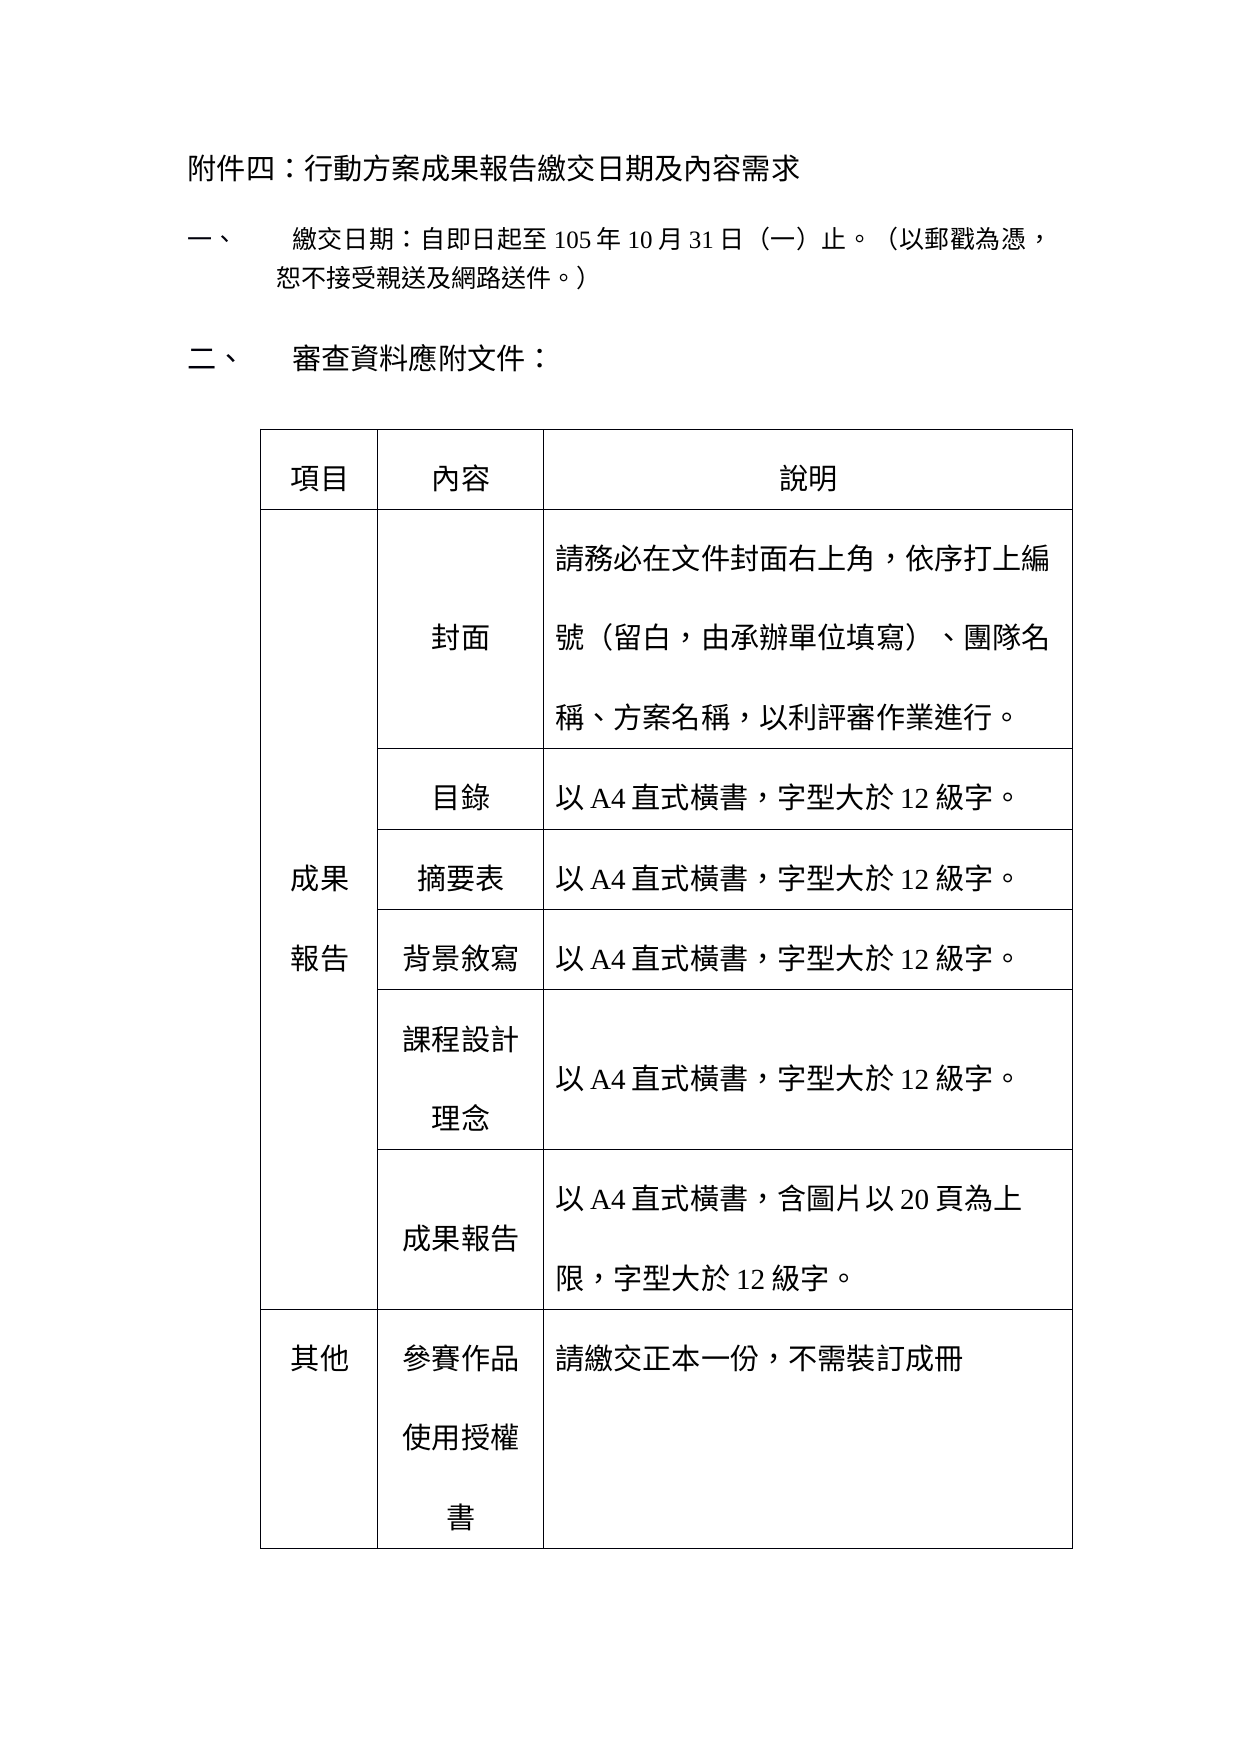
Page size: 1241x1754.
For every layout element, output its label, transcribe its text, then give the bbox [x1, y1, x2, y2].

table_cell 以A4直式橫書，含圖片以20頁為上限，字型大於12級字。 [544, 1150, 1072, 1309]
list 審查資料應附文件： [187, 309, 1053, 389]
table_cell 參賽作品使用授權書 [378, 1310, 543, 1548]
table_cell 成果報告 [378, 1150, 543, 1309]
table_header 項目 [261, 430, 377, 509]
table_cell 目錄 [378, 749, 543, 828]
table_cell 以A4直式橫書，字型大於12級字。 [544, 749, 1072, 828]
table_cell 以A4直式橫書，字型大於12級字。 [544, 830, 1072, 909]
table_cell 其他 [261, 1310, 377, 1548]
table_cell 以A4直式橫書，字型大於12級字。 [544, 990, 1072, 1149]
table_cell 請務必在文件封面右上角，依序打上編號（留白，由承辦單位填寫）、團隊名稱、方案名稱，以利評審作業進行。 [544, 510, 1072, 748]
text 附件四：行動方案成果報告繳交日期及內容需求 [187, 134, 1053, 190]
list 繳交日期：自即日起至105年10月31日（一）止。（以郵戳為憑，恕不接受親送及網路送件。） [187, 210, 1053, 289]
table_cell 成果 報告 [261, 510, 377, 1309]
table_cell 課程設計理念 [378, 990, 543, 1149]
table_cell 封面 [378, 510, 543, 748]
table_cell 摘要表 [378, 830, 543, 909]
table_cell 背景敘寫 [378, 910, 543, 989]
table_cell 以A4直式橫書，字型大於12級字。 [544, 910, 1072, 989]
table_header 內容 [378, 430, 543, 509]
table_header 說明 [544, 430, 1072, 509]
table_cell 請繳交正本一份，不需裝訂成冊 [544, 1310, 1072, 1548]
